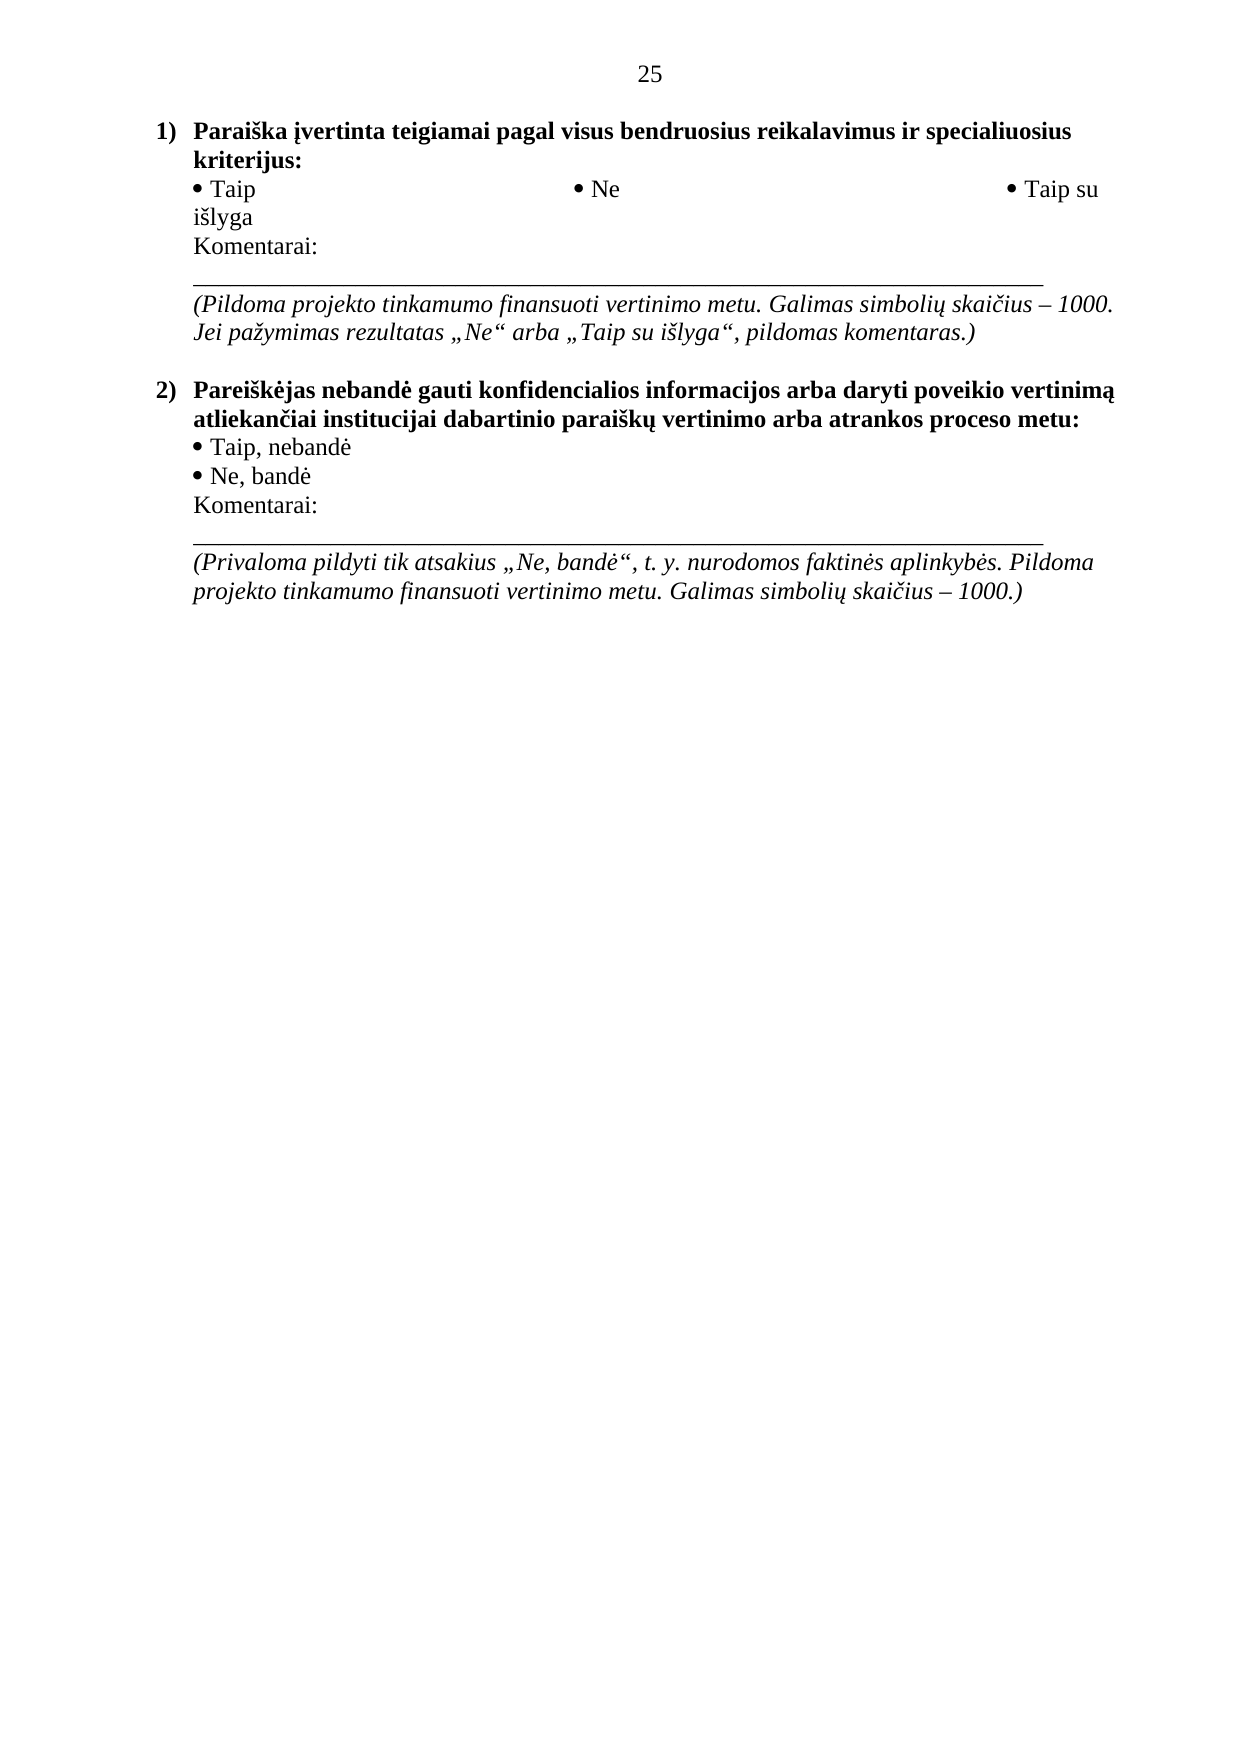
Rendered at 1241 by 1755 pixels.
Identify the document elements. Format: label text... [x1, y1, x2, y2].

text  Taip, nebandė [193, 432, 1122, 461]
text 1) Paraiška įvertinta teigiamai pagal visus bendruosius reikalavimus ir specialiuosius kriterijus: [156, 116, 1122, 174]
text Komentarai: ____________________________________________________________________ [193, 231, 1122, 289]
text  Taip  Ne  Taip su išlyga [193, 174, 1122, 231]
text (Pildoma projekto tinkamumo finansuoti vertinimo metu. Galimas simbolių skaičius – 1000. Jei pažymimas rezultatas „Ne“ arba „Taip su išlyga“, pildomas komentaras.) [193, 289, 1122, 346]
text (Privaloma pildyti tik atsakius „Ne, bandė“, t. y. nurodomos faktinės aplinkybės. Pildoma projekto tinkamumo finansuoti vertinimo metu. Galimas simbolių skaičius – 1000.) [193, 547, 1122, 605]
text Komentarai: ____________________________________________________________________ [193, 490, 1122, 547]
text 2) Pareiškėjas nebandė gauti konfidencialios informacijos arba daryti poveikio vertinimą atliekančiai institucijai dabartinio paraiškų vertinimo arba atrankos proceso metu: [156, 375, 1122, 432]
text  Ne, bandė [193, 461, 1122, 490]
